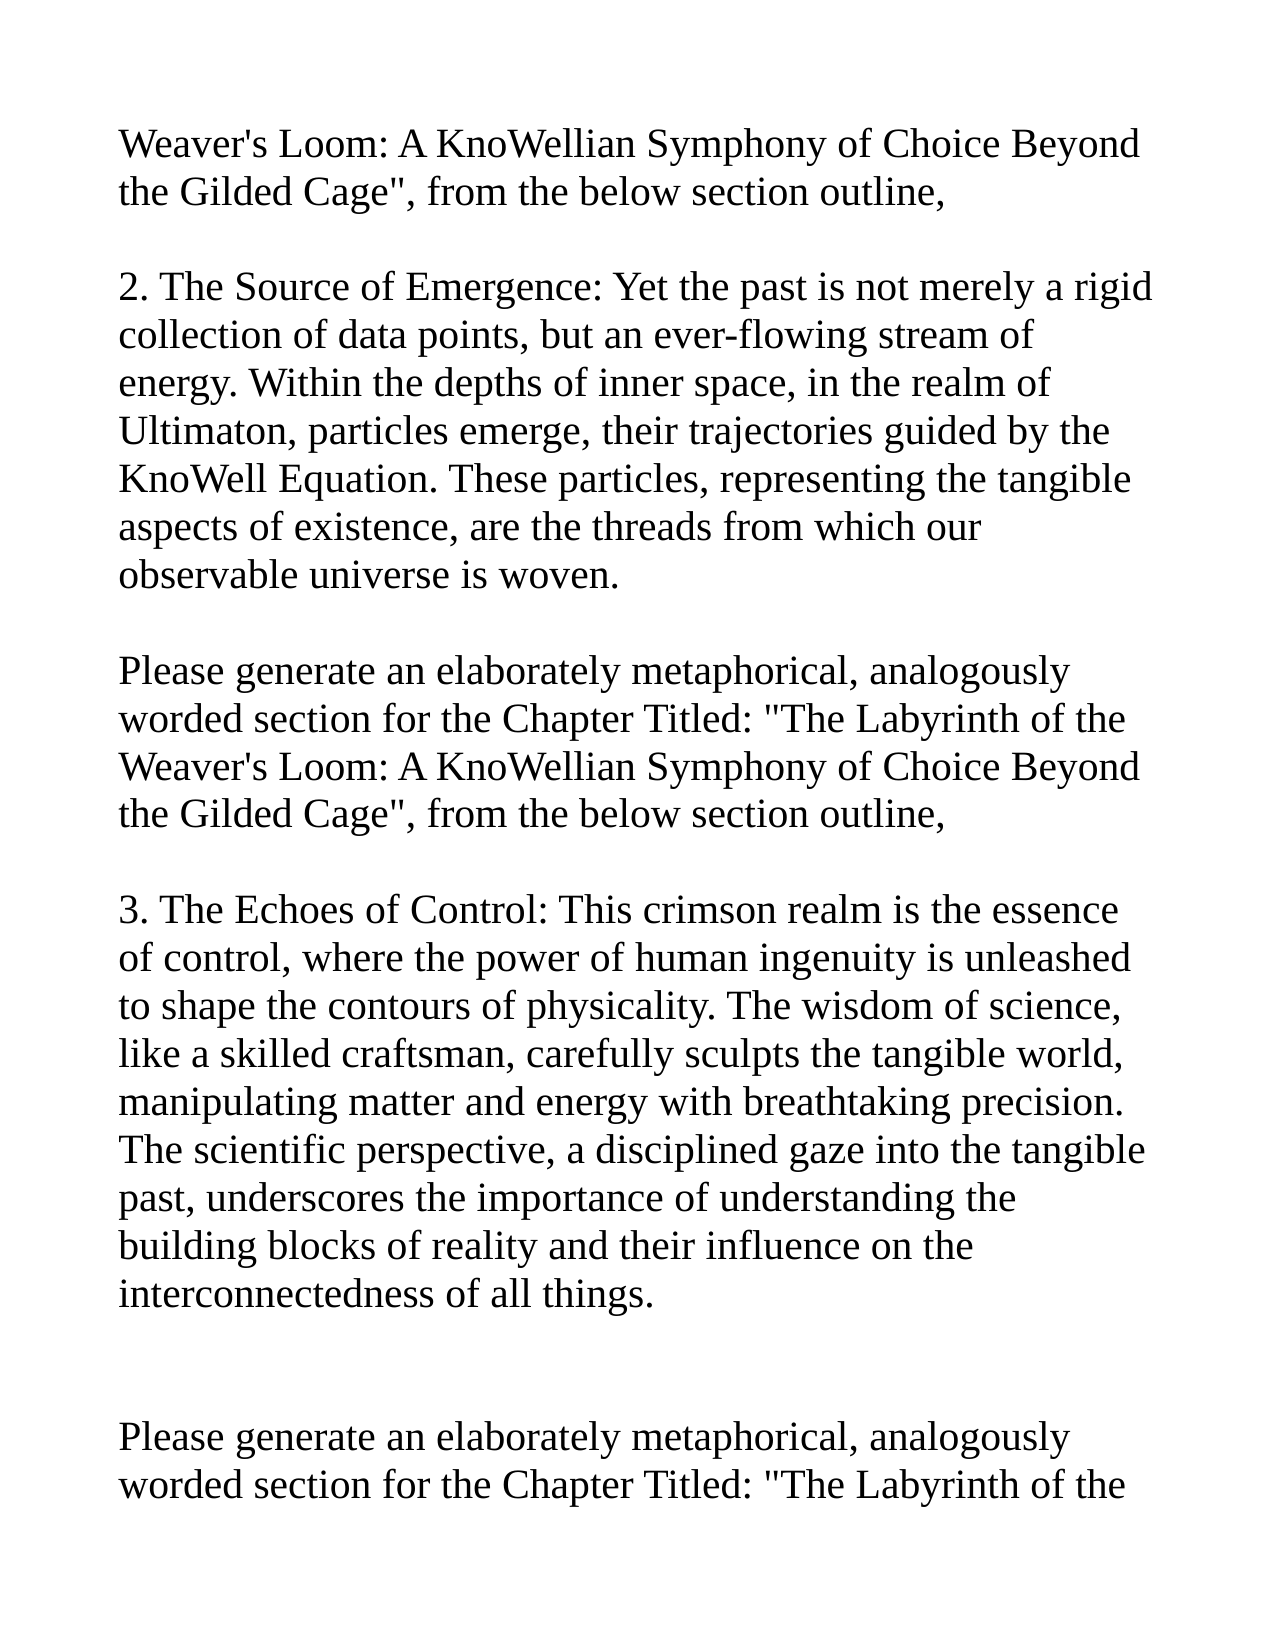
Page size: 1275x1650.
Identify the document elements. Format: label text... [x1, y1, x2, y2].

text Please generate an elaborately metaphorical, analogously worded section for the Chapter Titled: "The Labyrinth of the Weaver's Loom: A KnoWellian Symphony of Choice Beyond the Gilded Cage", from the below section outline, [118, 645, 1157, 837]
text Weaver's Loom: A KnoWellian Symphony of Choice Beyond the Gilded Cage", from the below section outline, [118, 118, 1157, 214]
text 3. The Echoes of Control: This crimson realm is the essence of control, where the power of human ingenuity is unleashed to shape the contours of physicality. The wisdom of science, like a skilled craftsman, carefully sculpts the tangible world, manipulating matter and energy with breathtaking precision. The scientific perspective, a disciplined gaze into the tangible [118, 885, 1157, 1172]
text 2. The Source of Emergence: Yet the past is not merely a rigid collection of data points, but an ever-flowing stream of energy. Within the depths of inner space, in the realm of Ultimaton, particles emerge, their trajectories guided by the KnoWell Equation. These particles, representing the tangible aspects of existence, are the threads from which our observable universe is woven. [118, 262, 1157, 597]
text past, underscores the importance of understanding the building blocks of reality and their influence on the interconnectedness of all things. [118, 1172, 1157, 1316]
text Please generate an elaborately metaphorical, analogously worded section for the Chapter Titled: "The Labyrinth of the [118, 1412, 1157, 1508]
